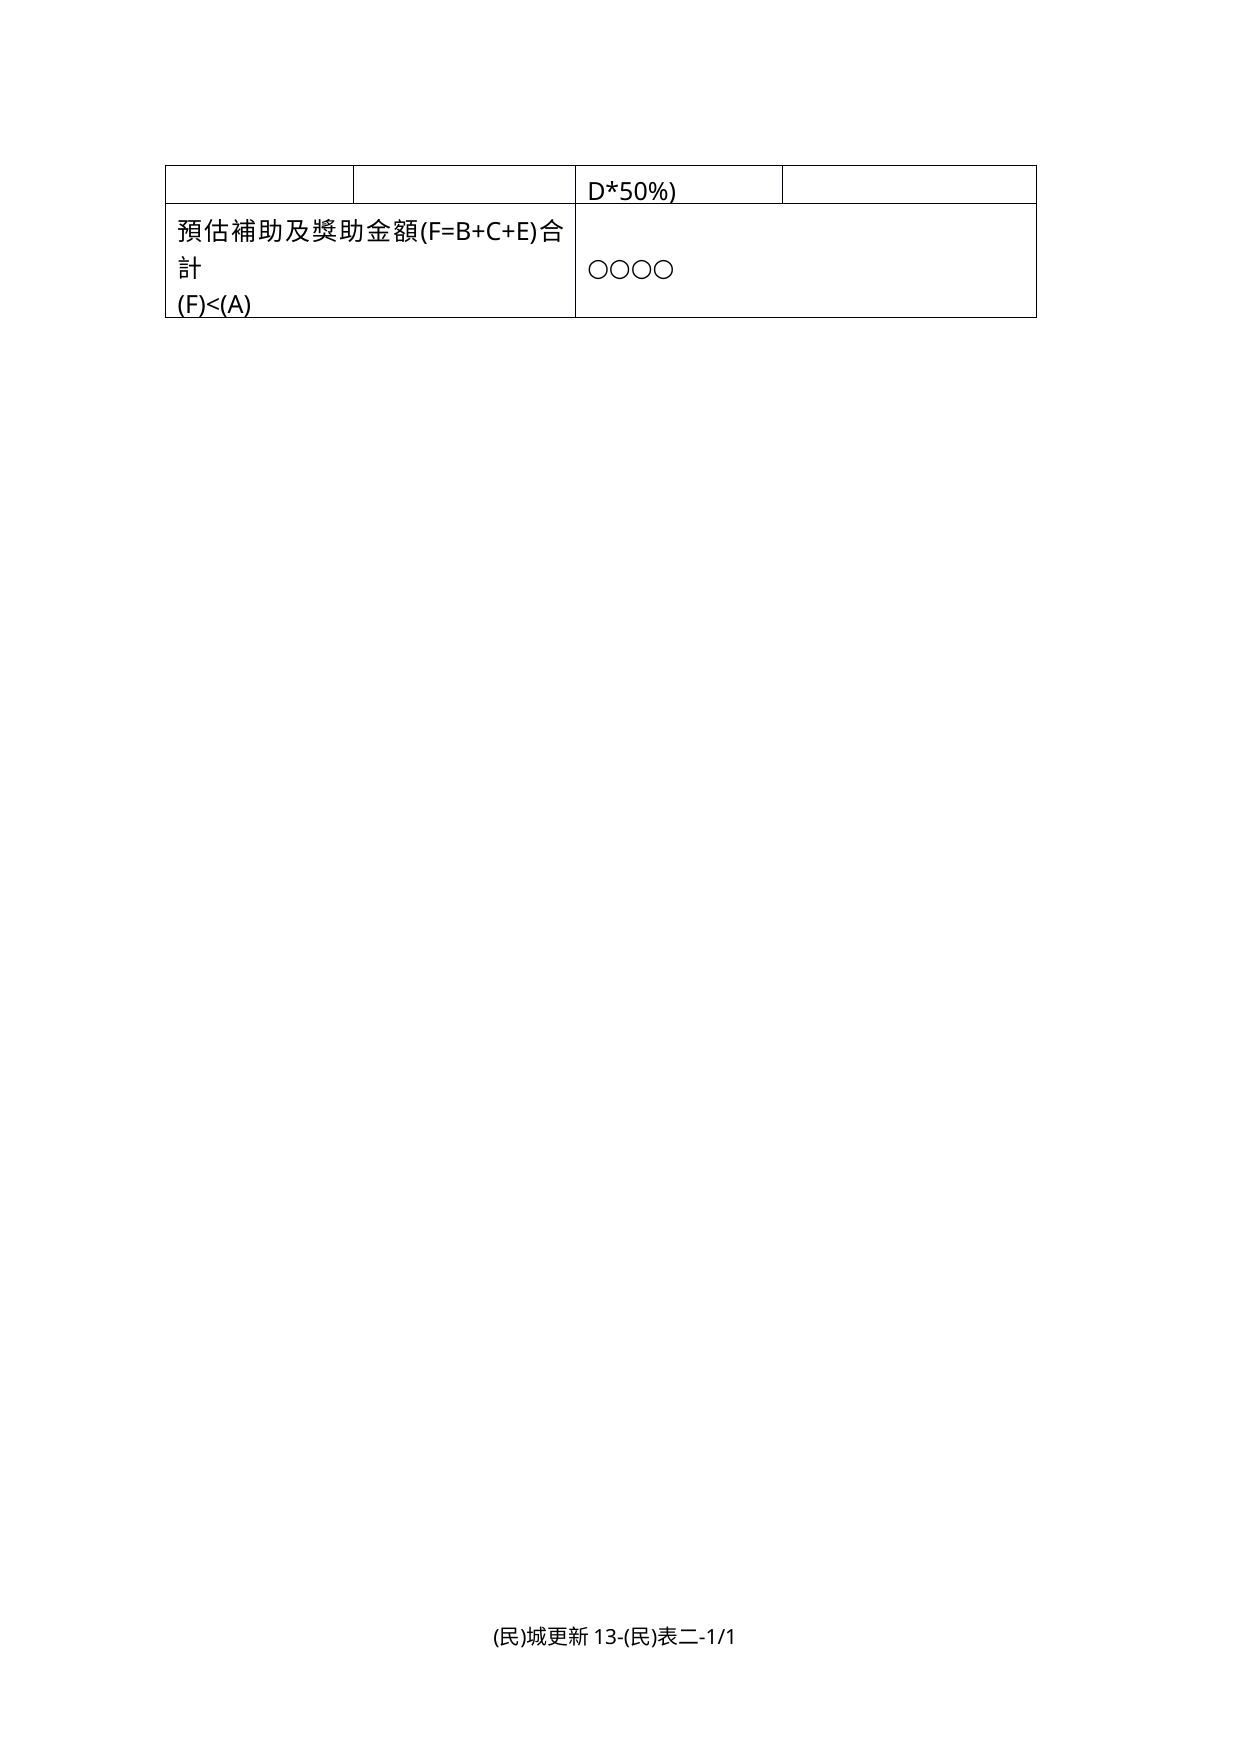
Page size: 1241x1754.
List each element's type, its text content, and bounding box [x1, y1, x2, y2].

table_cell ○○○○ [576, 204, 1036, 317]
table_cell D*50%) [576, 166, 782, 203]
table_cell [166, 166, 353, 203]
table_cell [783, 166, 1036, 203]
table_cell [354, 166, 575, 203]
table_cell 預估補助及獎助金額(F=B+C+E)合計 (F)<(A) [166, 204, 575, 317]
